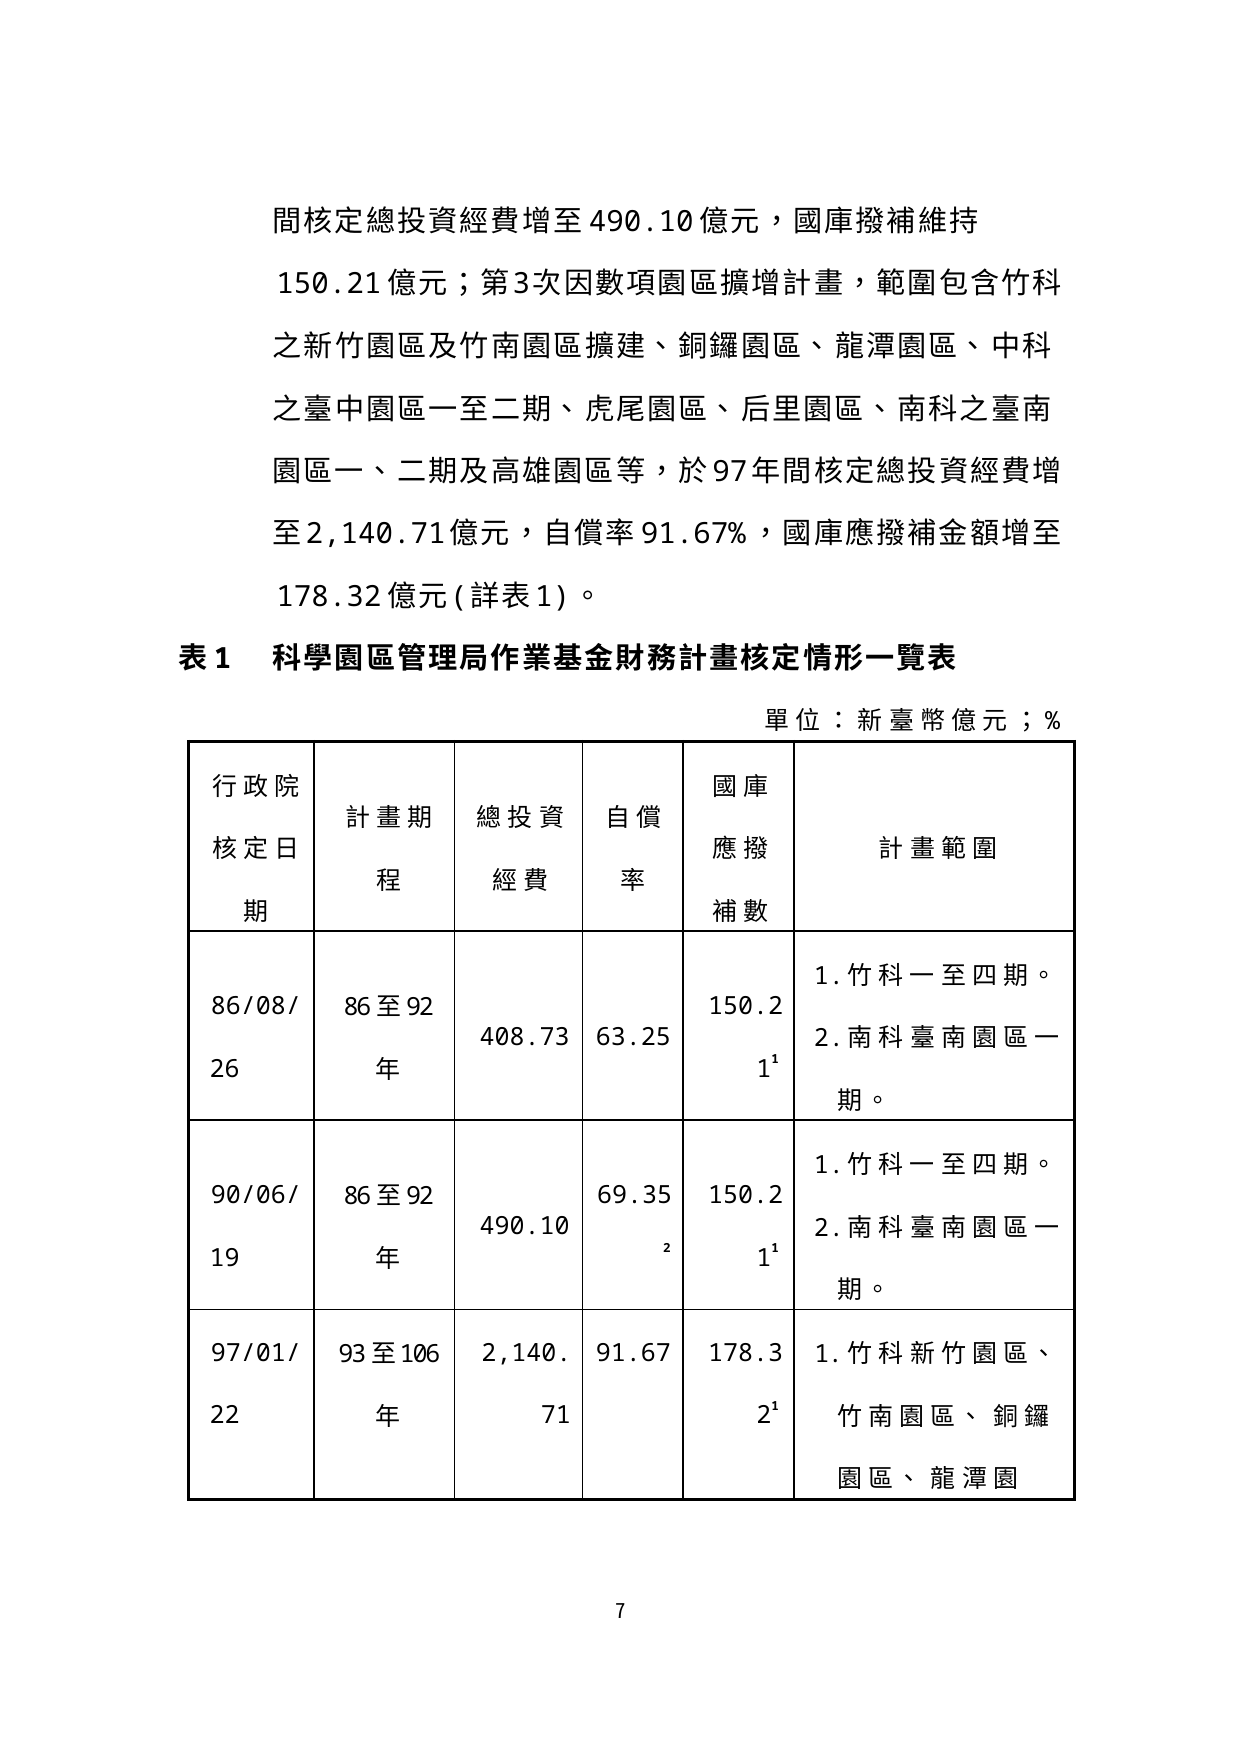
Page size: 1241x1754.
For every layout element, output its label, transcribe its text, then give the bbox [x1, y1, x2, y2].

table_header 計畫範圍 [795, 743, 1073, 930]
table_cell 93至106年 [315, 1310, 454, 1497]
table_cell 2,140.71 [455, 1310, 582, 1497]
table_cell 1.竹科新竹園區、竹南園區、銅鑼園區、龍潭園 [795, 1310, 1073, 1497]
table_cell 150.211 [684, 1121, 793, 1308]
table_cell 86/08/26 [190, 932, 313, 1119]
table_header 自償率 [583, 743, 682, 930]
table_header 計畫期程 [315, 743, 454, 930]
table_header 總投資 經費 [455, 743, 582, 930]
text 表1 科學園區管理局作業基金財務計畫核定情形一覽表 [164, 615, 1068, 677]
table_cell 86至92年 [315, 932, 454, 1119]
table_cell 63.25 [583, 932, 682, 1119]
table_cell 86至92年 [315, 1121, 454, 1308]
text 單位：新臺幣億元；% [177, 677, 1063, 740]
table_cell 90/06/19 [190, 1121, 313, 1308]
table_cell 178.321 [684, 1310, 793, 1497]
table_header 國庫應撥補數 [684, 743, 793, 930]
table_cell 1.竹科一至四期。 2.南科臺南園區一期。 [795, 932, 1073, 1119]
table_cell 69.352 [583, 1121, 682, 1308]
table_cell 408.73 [455, 932, 582, 1119]
table_cell 97/01/22 [190, 1310, 313, 1497]
table_cell 91.67 [583, 1310, 682, 1497]
table_cell 150.211 [684, 932, 793, 1119]
table_header 行政院 核定日期 [190, 743, 313, 930]
text 園區作業基金財務計畫於86年間第1次核定，當時為帶動科技產業之發展及促進南部區域產業之轉型而核定「南部科學工業園區籌設計畫」後，該作業基金面臨鉅額之固定資產投資需求，為降低基金之財務負擔，行政院遂核定「科學工業園區管理局作業基金中程財務計畫」，總投資經費408.73億元，自償率63.25%，由國庫撥補150.21億元；第2次因固定資產投資計畫修正，於90年間核定總投資經費增至490.10億元，國庫撥補維持150.21億元；第3次因數項園區擴增計畫，範圍包含竹科之新竹園區及竹南園區擴建、銅鑼園區、龍潭園區、中科之臺中園區一至二期、虎尾園區、后里園區、南科之臺南園區一、二期及高雄園區等，於97年間核定總投資經費增至2,140.71億元，自償率91.67%，國庫應撥補金額增至178.32億元(詳表1)。 [266, 177, 1063, 615]
table_cell 1.竹科一至四期。 2.南科臺南園區一期。 [795, 1121, 1073, 1308]
table_cell 490.10 [455, 1121, 582, 1308]
